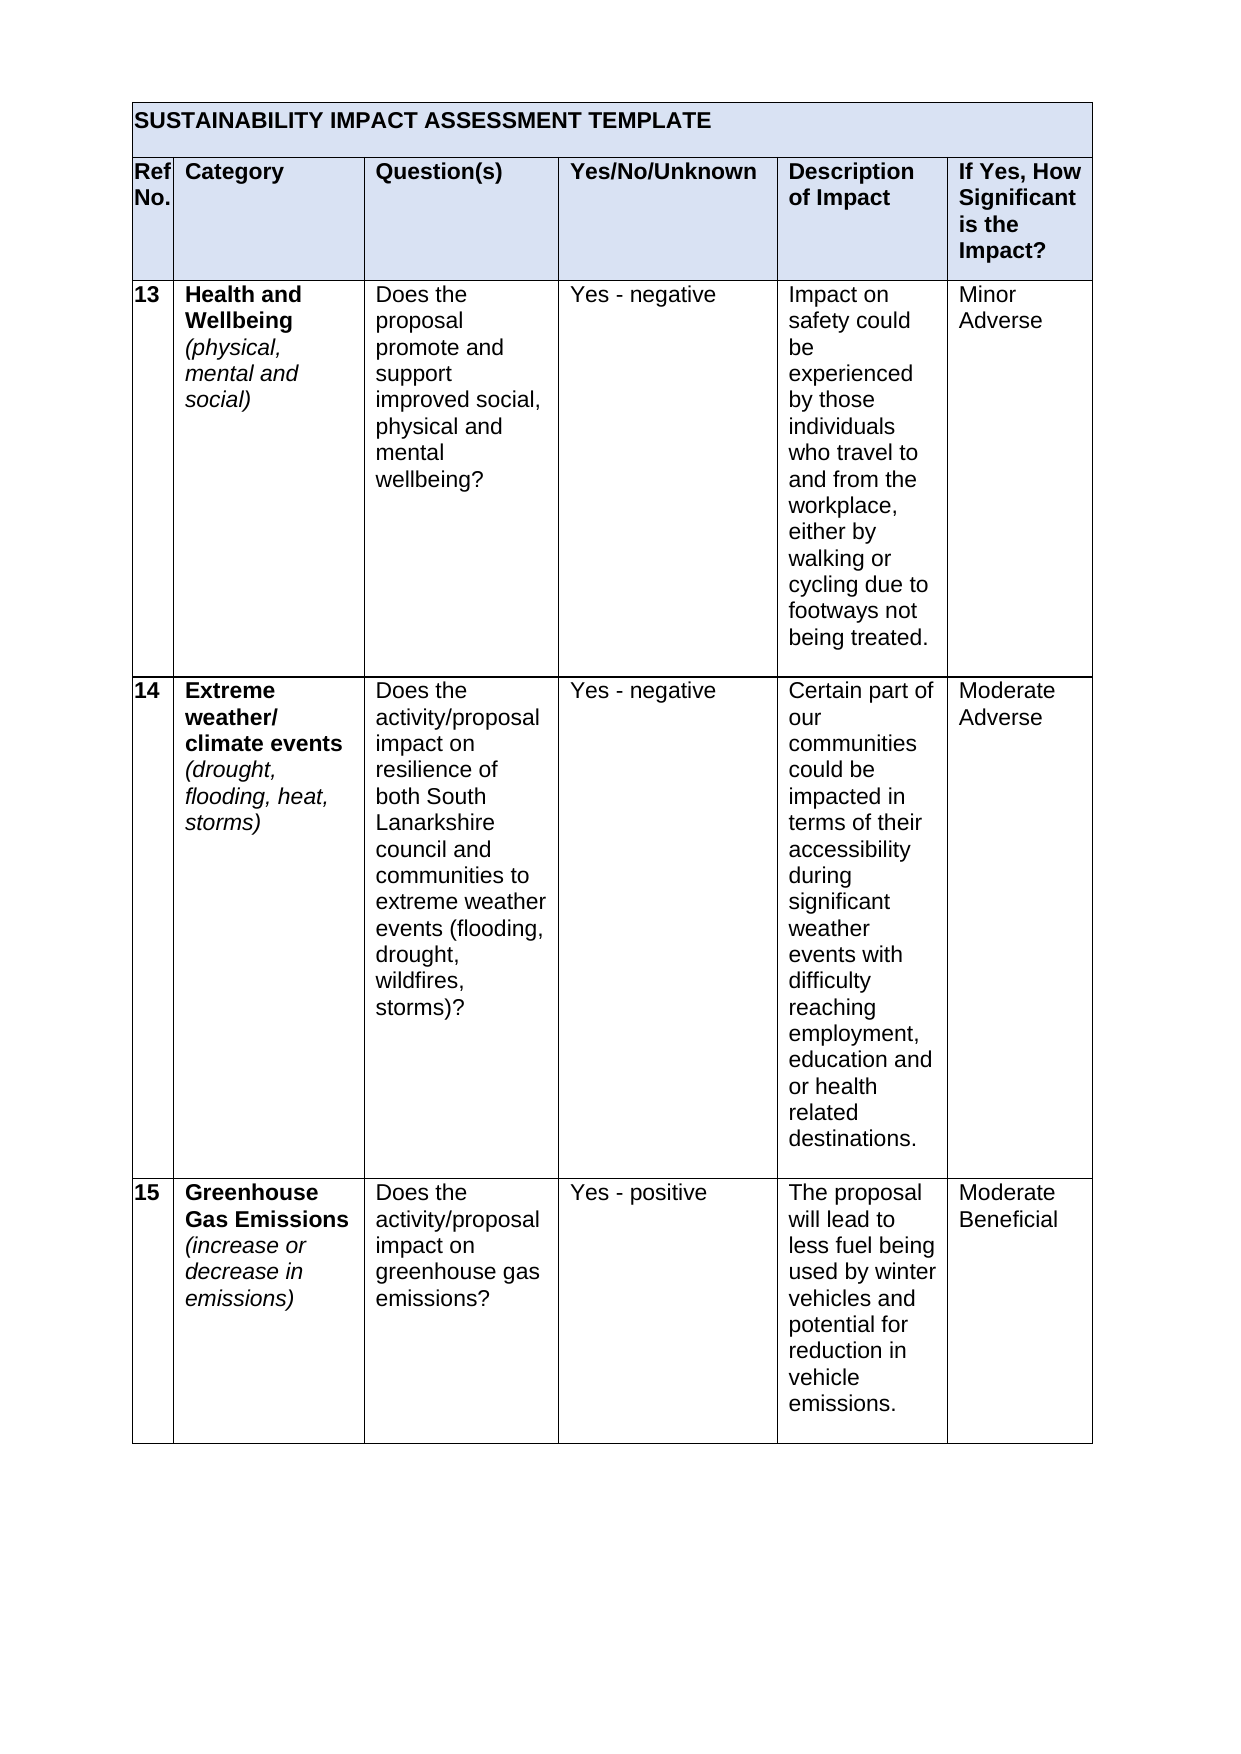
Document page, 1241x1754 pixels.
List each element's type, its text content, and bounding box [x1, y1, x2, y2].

table_cell Moderate Beneficial [948, 1179, 1092, 1443]
table_cell Certain part of our communities could be impacted in terms of their accessibility during significant weather events with difficulty reaching employment, education and or health related destinations. [778, 678, 947, 1178]
table_cell Impact on safety could be experienced by those individuals who travel to and from the workplace, either by walking or cycling due to footways not being treated. [778, 281, 947, 676]
table_cell The proposal will lead to less fuel being used by winter vehicles and potential for reduction in vehicle emissions. [778, 1179, 947, 1443]
table_cell Moderate Adverse [948, 678, 1092, 1178]
table_cell 15 [133, 1179, 173, 1443]
table_cell Extreme weather/ climate events (drought, flooding, heat, storms) [174, 678, 364, 1178]
table_cell Yes - negative [559, 678, 777, 1178]
table_header SUSTAINABILITY IMPACT ASSESSMENT TEMPLATE [133, 103, 1092, 157]
table_cell Description of Impact [778, 158, 947, 280]
table_cell Ref No. [133, 158, 173, 280]
table_cell Yes - positive [559, 1179, 777, 1443]
table_cell Health and Wellbeing (physical, mental and social) [174, 281, 364, 676]
table_cell Yes/No/Unknown [559, 158, 777, 280]
table_cell Category [174, 158, 364, 280]
table_cell If Yes, How Significant is the Impact? [948, 158, 1092, 280]
table_cell Question(s) [365, 158, 558, 280]
table_cell Does the activity/proposal impact on resilience of both South Lanarkshire council and communities to extreme weather events (flooding, drought, wildfires, storms)? [365, 678, 558, 1178]
table_cell Yes - negative [559, 281, 777, 676]
table_cell Minor Adverse [948, 281, 1092, 676]
table_cell Greenhouse Gas Emissions (increase or decrease in emissions) [174, 1179, 364, 1443]
table_cell Does the proposal promote and support improved social, physical and mental wellbeing? [365, 281, 558, 676]
table_cell 14 [133, 678, 173, 1178]
table_cell Does the activity/proposal impact on greenhouse gas emissions? [365, 1179, 558, 1443]
table_cell 13 [133, 281, 173, 676]
